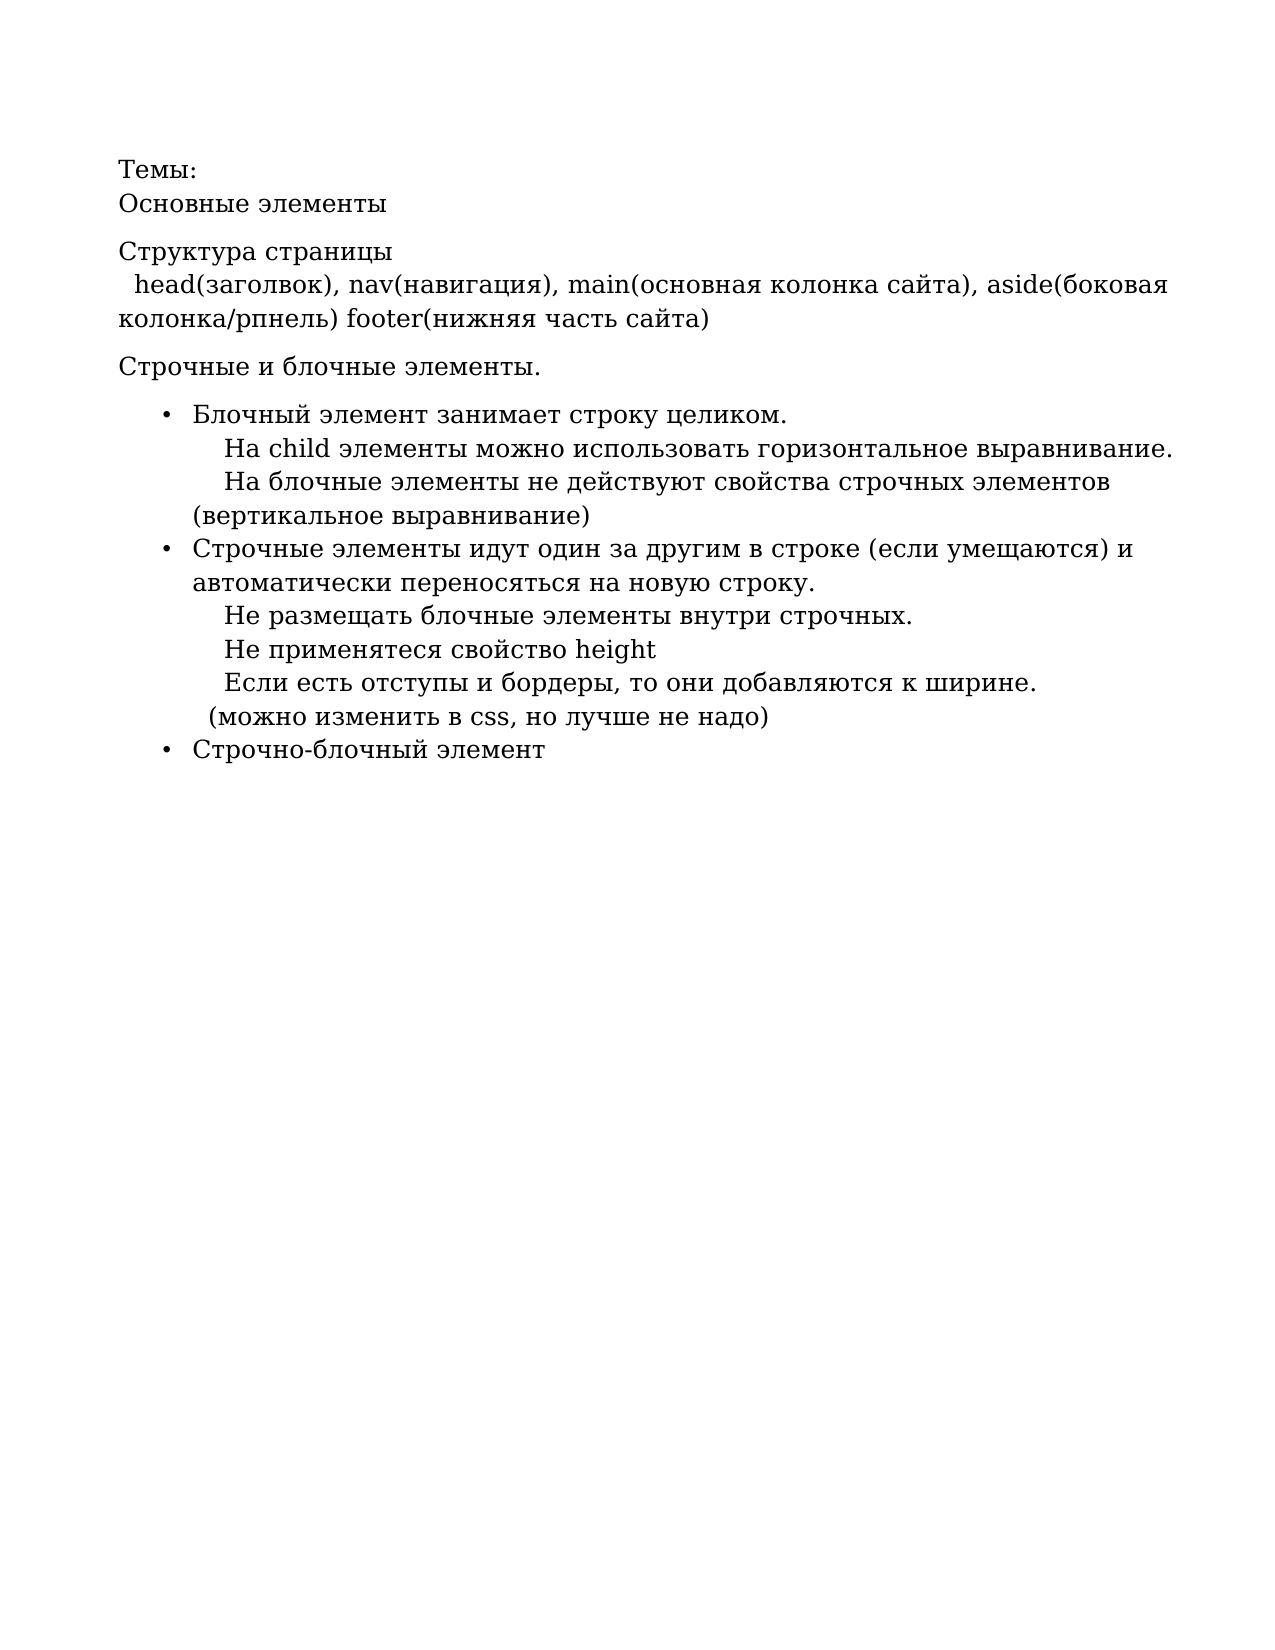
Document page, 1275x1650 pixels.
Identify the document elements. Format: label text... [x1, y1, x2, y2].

text Темы: Основные элементы [118, 155, 1216, 218]
list Строчно-блочный элемент [162, 736, 1216, 765]
list Блочный элемент занимает строку целиком. На child элементы можно использовать горизонтальное выравнивание. На блочные элементы не действуют свойства строчных элементов (вертикальное выравнивание) [162, 400, 1216, 530]
text Строчные и блочные элементы. [118, 352, 1216, 381]
list Строчные элементы идут один за другим в строке (если умещаются) и автоматически переносяться на новую строку. Не размещать блочные элементы внутри строчных. Не применятеся свойство height Если есть отступы и бордеры, то они добавляются к ширине. (можно изменить в css, но лучше не надо) [162, 534, 1216, 731]
text Структура страницы head(заголвок), nav(навигация), main(основная колонка сайта), aside(боковая колонка/рпнель) footer(нижняя часть сайта) [118, 237, 1216, 333]
